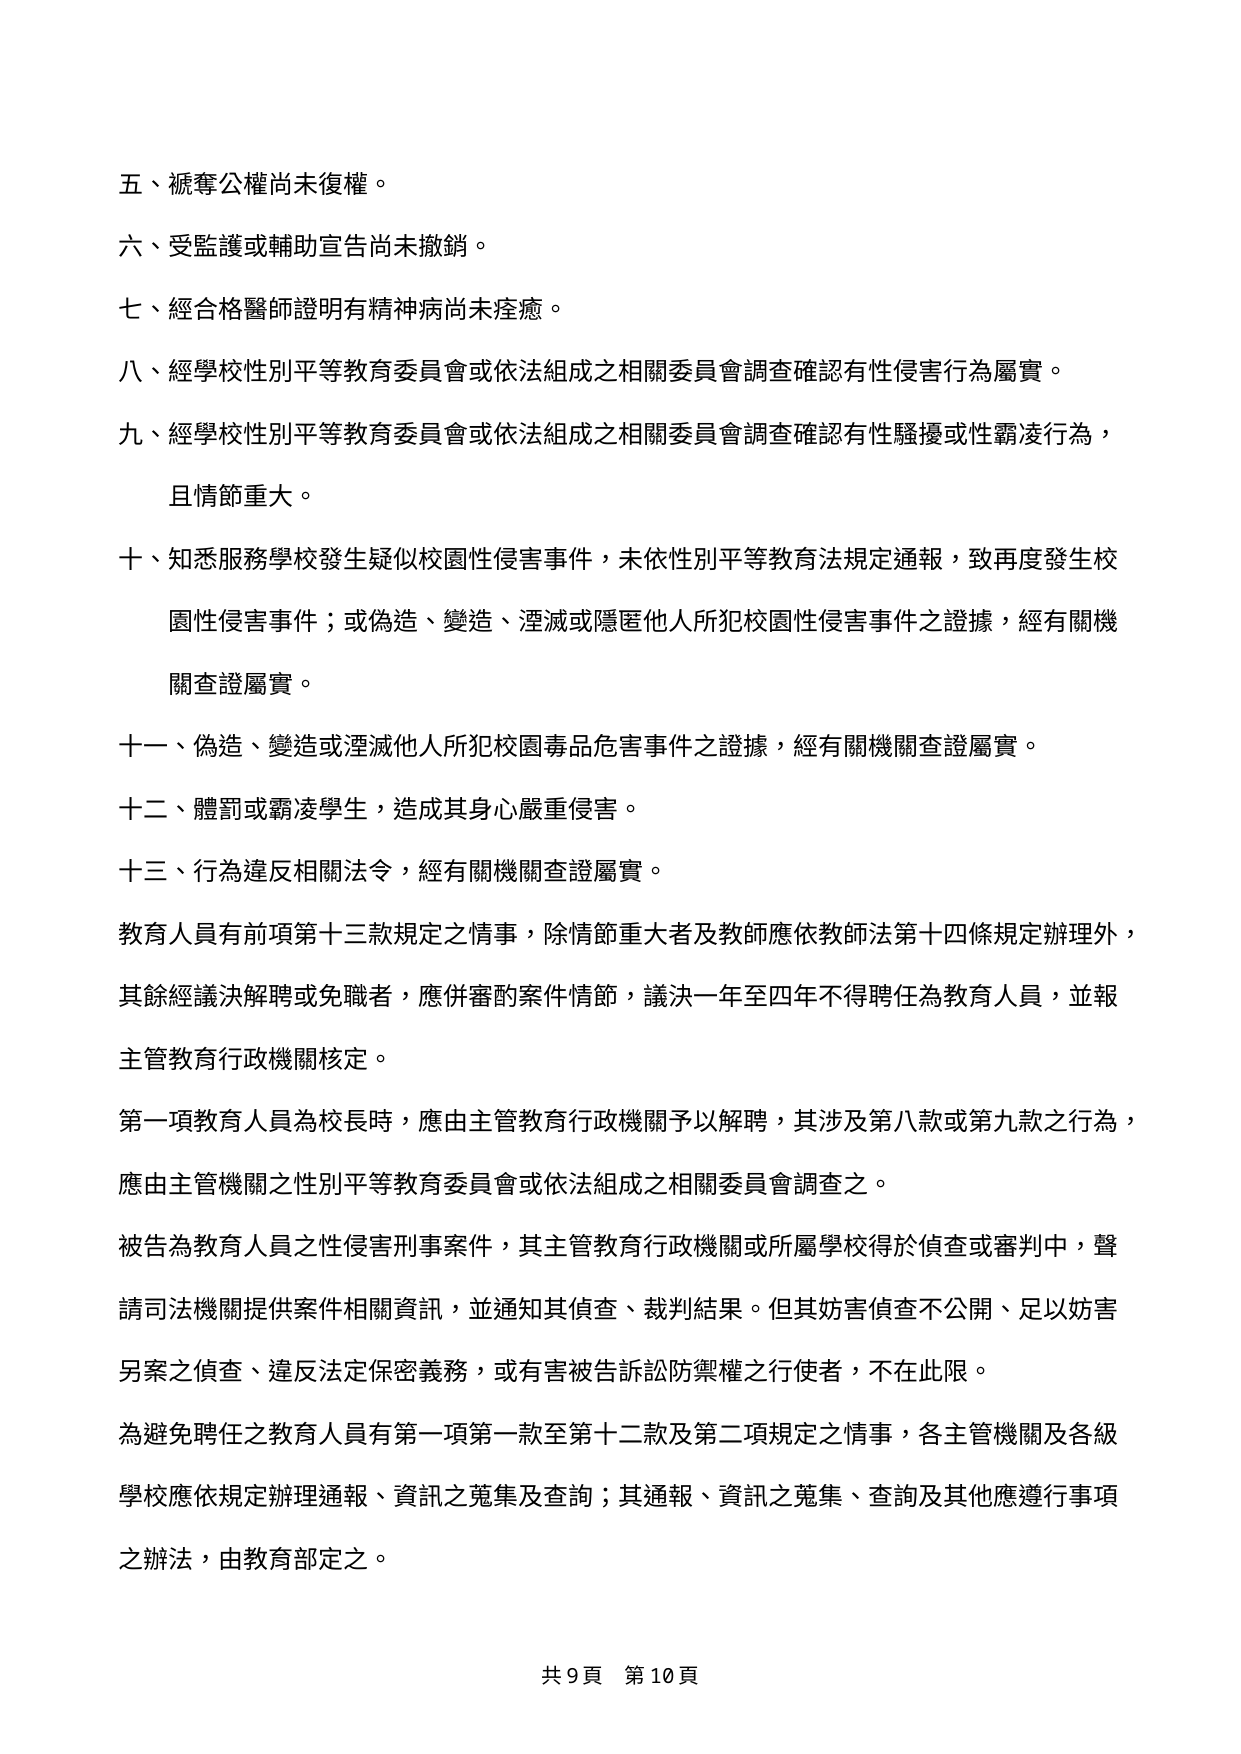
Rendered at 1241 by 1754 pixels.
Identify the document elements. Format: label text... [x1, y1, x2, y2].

text 十二、體罰或霸凌學生，造成其身心嚴重侵害。 [118, 766, 1122, 828]
text 十三、行為違反相關法令，經有關機關查證屬實。 [118, 828, 1122, 891]
text 十、知悉服務學校發生疑似校園性侵害事件，未依性別平等教育法規定通報，致再度發生校園性侵害事件；或偽造、變造、湮滅或隱匿他人所犯校園性侵害事件之證據，經有關機關查證屬實。 [118, 516, 1122, 703]
text 第一項教育人員為校長時，應由主管教育行政機關予以解聘，其涉及第八款或第九款之行為，應由主管機關之性別平等教育委員會或依法組成之相關委員會調查之。 [118, 1078, 1122, 1203]
text 六、受監護或輔助宣告尚未撤銷。 [118, 203, 1122, 266]
text 十一、偽造、變造或湮滅他人所犯校園毒品危害事件之證據，經有關機關查證屬實。 [118, 703, 1122, 766]
text 教育人員有前項第十三款規定之情事，除情節重大者及教師應依教師法第十四條規定辦理外，其餘經議決解聘或免職者，應併審酌案件情節，議決一年至四年不得聘任為教育人員，並報主管教育行政機關核定。 [118, 891, 1122, 1078]
text 被告為教育人員之性侵害刑事案件，其主管教育行政機關或所屬學校得於偵查或審判中，聲請司法機關提供案件相關資訊，並通知其偵查、裁判結果。但其妨害偵查不公開、足以妨害另案之偵查、違反法定保密義務，或有害被告訴訟防禦權之行使者，不在此限。 [118, 1203, 1122, 1391]
text 七、經合格醫師證明有精神病尚未痊癒。 [118, 266, 1122, 328]
text 為避免聘任之教育人員有第一項第一款至第十二款及第二項規定之情事，各主管機關及各級學校應依規定辦理通報、資訊之蒐集及查詢；其通報、資訊之蒐集、查詢及其他應遵行事項之辦法，由教育部定之。 [118, 1391, 1122, 1578]
text 五、褫奪公權尚未復權。 [118, 141, 1122, 203]
text 八、經學校性別平等教育委員會或依法組成之相關委員會調查確認有性侵害行為屬實。 [118, 328, 1122, 391]
text 九、經學校性別平等教育委員會或依法組成之相關委員會調查確認有性騷擾或性霸凌行為，且情節重大。 [118, 391, 1122, 516]
